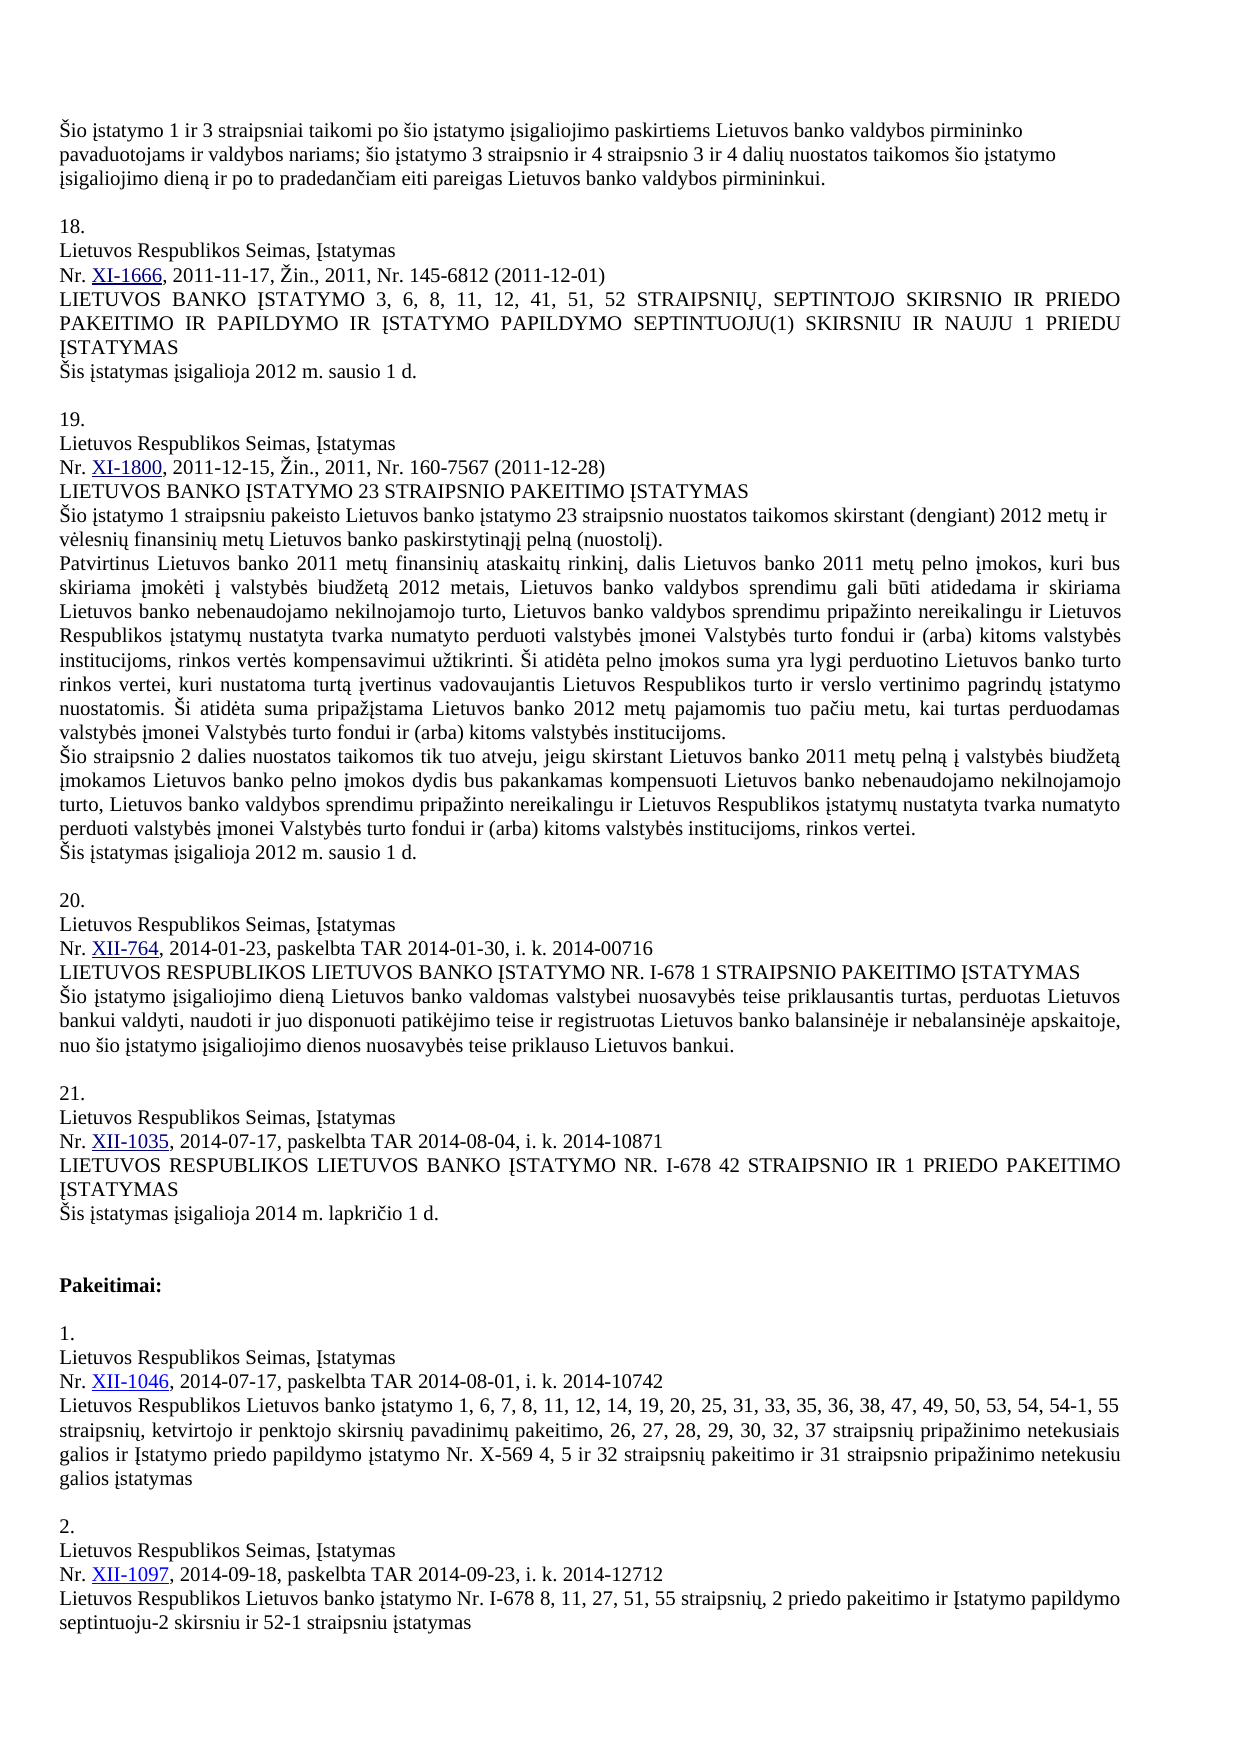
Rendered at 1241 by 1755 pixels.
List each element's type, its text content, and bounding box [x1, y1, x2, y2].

text LIETUVOS BANKO ĮSTATYMO 3, 6, 8, 11, 12, 41, 51, 52 STRAIPSNIŲ, SEPTINTOJO SKIRSNIO IR PRIEDO PAKEITIMO IR PAPILDYMO IR ĮSTATYMO PAPILDYMO SEPTINTUOJU(1) SKIRSNIU IR NAUJU 1 PRIEDU ĮSTATYMAS [59, 287, 1122, 359]
text Šio įstatymo 1 straipsniu pakeisto Lietuvos banko įstatymo 23 straipsnio nuostatos taikomos skirstant (dengiant) 2012 metų ir vėlesnių finansinių metų Lietuvos banko paskirstytinąjį pelną (nuostolį). [59, 503, 1122, 551]
text LIETUVOS RESPUBLIKOS LIETUVOS BANKO ĮSTATYMO NR. I-678 1 STRAIPSNIO PAKEITIMO ĮSTATYMAS [59, 960, 1122, 984]
text Šis įstatymas įsigalioja 2012 m. sausio 1 d. [59, 840, 1122, 864]
text Šio įstatymo 1 ir 3 straipsniai taikomi po šio įstatymo įsigaliojimo paskirtiems Lietuvos banko valdybos pirmininko pavaduotojams ir valdybos nariams; šio įstatymo 3 straipsnio ir 4 straipsnio 3 ir 4 dalių nuostatos taikomos šio įstatymo įsigaliojimo dieną ir po to pradedančiam eiti pareigas Lietuvos banko valdybos pirmininkui. [59, 118, 1122, 190]
text Nr. XI-1666, 2011-11-17, Žin., 2011, Nr. 145-6812 (2011-12-01) [59, 262, 1122, 287]
text Šio įstatymo įsigaliojimo dieną Lietuvos banko valdomas valstybei nuosavybės teise priklausantis turtas, perduotas Lietuvos bankui valdyti, naudoti ir juo disponuoti patikėjimo teise ir registruotas Lietuvos banko balansinėje ir nebalansinėje apskaitoje, nuo šio įstatymo įsigaliojimo dienos nuosavybės teise priklauso Lietuvos bankui. [59, 984, 1122, 1057]
text Pakeitimai: [59, 1273, 1122, 1297]
text Lietuvos Respublikos Seimas, Įstatymas [59, 238, 1122, 262]
text Patvirtinus Lietuvos banko 2011 metų finansinių ataskaitų rinkinį, dalis Lietuvos banko 2011 metų pelno įmokos, kuri bus skiriama įmokėti į valstybės biudžetą 2012 metais, Lietuvos banko valdybos sprendimu gali būti atidedama ir skiriama Lietuvos banko nebenaudojamo nekilnojamojo turto, Lietuvos banko valdybos sprendimu pripažinto nereikalingu ir Lietuvos Respublikos įstatymų nustatyta tvarka numatyto perduoti valstybės įmonei Valstybės turto fondui ir (arba) kitoms valstybės institucijoms, rinkos vertės kompensavimui užtikrinti. Ši atidėta pelno įmokos suma yra lygi perduotino Lietuvos banko turto rinkos vertei, kuri nustatoma turtą įvertinus vadovaujantis Lietuvos Respublikos turto ir verslo vertinimo pagrindų įstatymo nuostatomis. Ši atidėta suma pripažįstama Lietuvos banko 2012 metų pajamomis tuo pačiu metu, kai turtas perduodamas valstybės įmonei Valstybės turto fondui ir (arba) kitoms valstybės institucijoms. [59, 551, 1122, 744]
text Nr. XII-764, 2014-01-23, paskelbta TAR 2014-01-30, i. k. 2014-00716 [59, 936, 1122, 960]
text 19. [59, 407, 1122, 431]
text LIETUVOS BANKO ĮSTATYMO 23 STRAIPSNIO PAKEITIMO ĮSTATYMAS [59, 479, 1122, 503]
text 20. [59, 888, 1122, 912]
text Lietuvos Respublikos Seimas, Įstatymas [59, 1105, 1122, 1129]
text Lietuvos Respublikos Seimas, Įstatymas [59, 1538, 1122, 1562]
text Šis įstatymas įsigalioja 2014 m. lapkričio 1 d. [59, 1201, 1122, 1225]
text Lietuvos Respublikos Seimas, Įstatymas [59, 912, 1122, 936]
text Nr. XII-1097, 2014-09-18, paskelbta TAR 2014-09-23, i. k. 2014-12712 [59, 1562, 1122, 1586]
text Lietuvos Respublikos Seimas, Įstatymas [59, 1345, 1122, 1369]
text Šis įstatymas įsigalioja 2012 m. sausio 1 d. [59, 359, 1122, 383]
text 18. [59, 214, 1122, 238]
text Lietuvos Respublikos Lietuvos banko įstatymo 1, 6, 7, 8, 11, 12, 14, 19, 20, 25, 31, 33, 35, 36, 38, 47, 49, 50, 53, 54, 54-1, 55 straipsnių, ketvirtojo ir penktojo skirsnių pavadinimų pakeitimo, 26, 27, 28, 29, 30, 32, 37 straipsnių pripažinimo netekusiais galios ir Įstatymo priedo papildymo įstatymo Nr. X-569 4, 5 ir 32 straipsnių pakeitimo ir 31 straipsnio pripažinimo netekusiu galios įstatymas [59, 1393, 1122, 1490]
text Nr. XI-1800, 2011-12-15, Žin., 2011, Nr. 160-7567 (2011-12-28) [59, 455, 1122, 479]
text Lietuvos Respublikos Seimas, Įstatymas [59, 431, 1122, 455]
text LIETUVOS RESPUBLIKOS LIETUVOS BANKO ĮSTATYMO NR. I-678 42 STRAIPSNIO IR 1 PRIEDO PAKEITIMO ĮSTATYMAS [59, 1153, 1122, 1201]
text Šio straipsnio 2 dalies nuostatos taikomos tik tuo atveju, jeigu skirstant Lietuvos banko 2011 metų pelną į valstybės biudžetą įmokamos Lietuvos banko pelno įmokos dydis bus pakankamas kompensuoti Lietuvos banko nebenaudojamo nekilnojamojo turto, Lietuvos banko valdybos sprendimu pripažinto nereikalingu ir Lietuvos Respublikos įstatymų nustatyta tvarka numatyto perduoti valstybės įmonei Valstybės turto fondui ir (arba) kitoms valstybės institucijoms, rinkos vertei. [59, 744, 1122, 840]
text Nr. XII-1035, 2014-07-17, paskelbta TAR 2014-08-04, i. k. 2014-10871 [59, 1129, 1122, 1153]
text 2. [59, 1514, 1122, 1538]
text 1. [59, 1321, 1122, 1345]
text Nr. XII-1046, 2014-07-17, paskelbta TAR 2014-08-01, i. k. 2014-10742 [59, 1369, 1122, 1393]
text Lietuvos Respublikos Lietuvos banko įstatymo Nr. I-678 8, 11, 27, 51, 55 straipsnių, 2 priedo pakeitimo ir Įstatymo papildymo septintuoju-2 skirsniu ir 52-1 straipsniu įstatymas [59, 1586, 1122, 1634]
text 21. [59, 1081, 1122, 1105]
